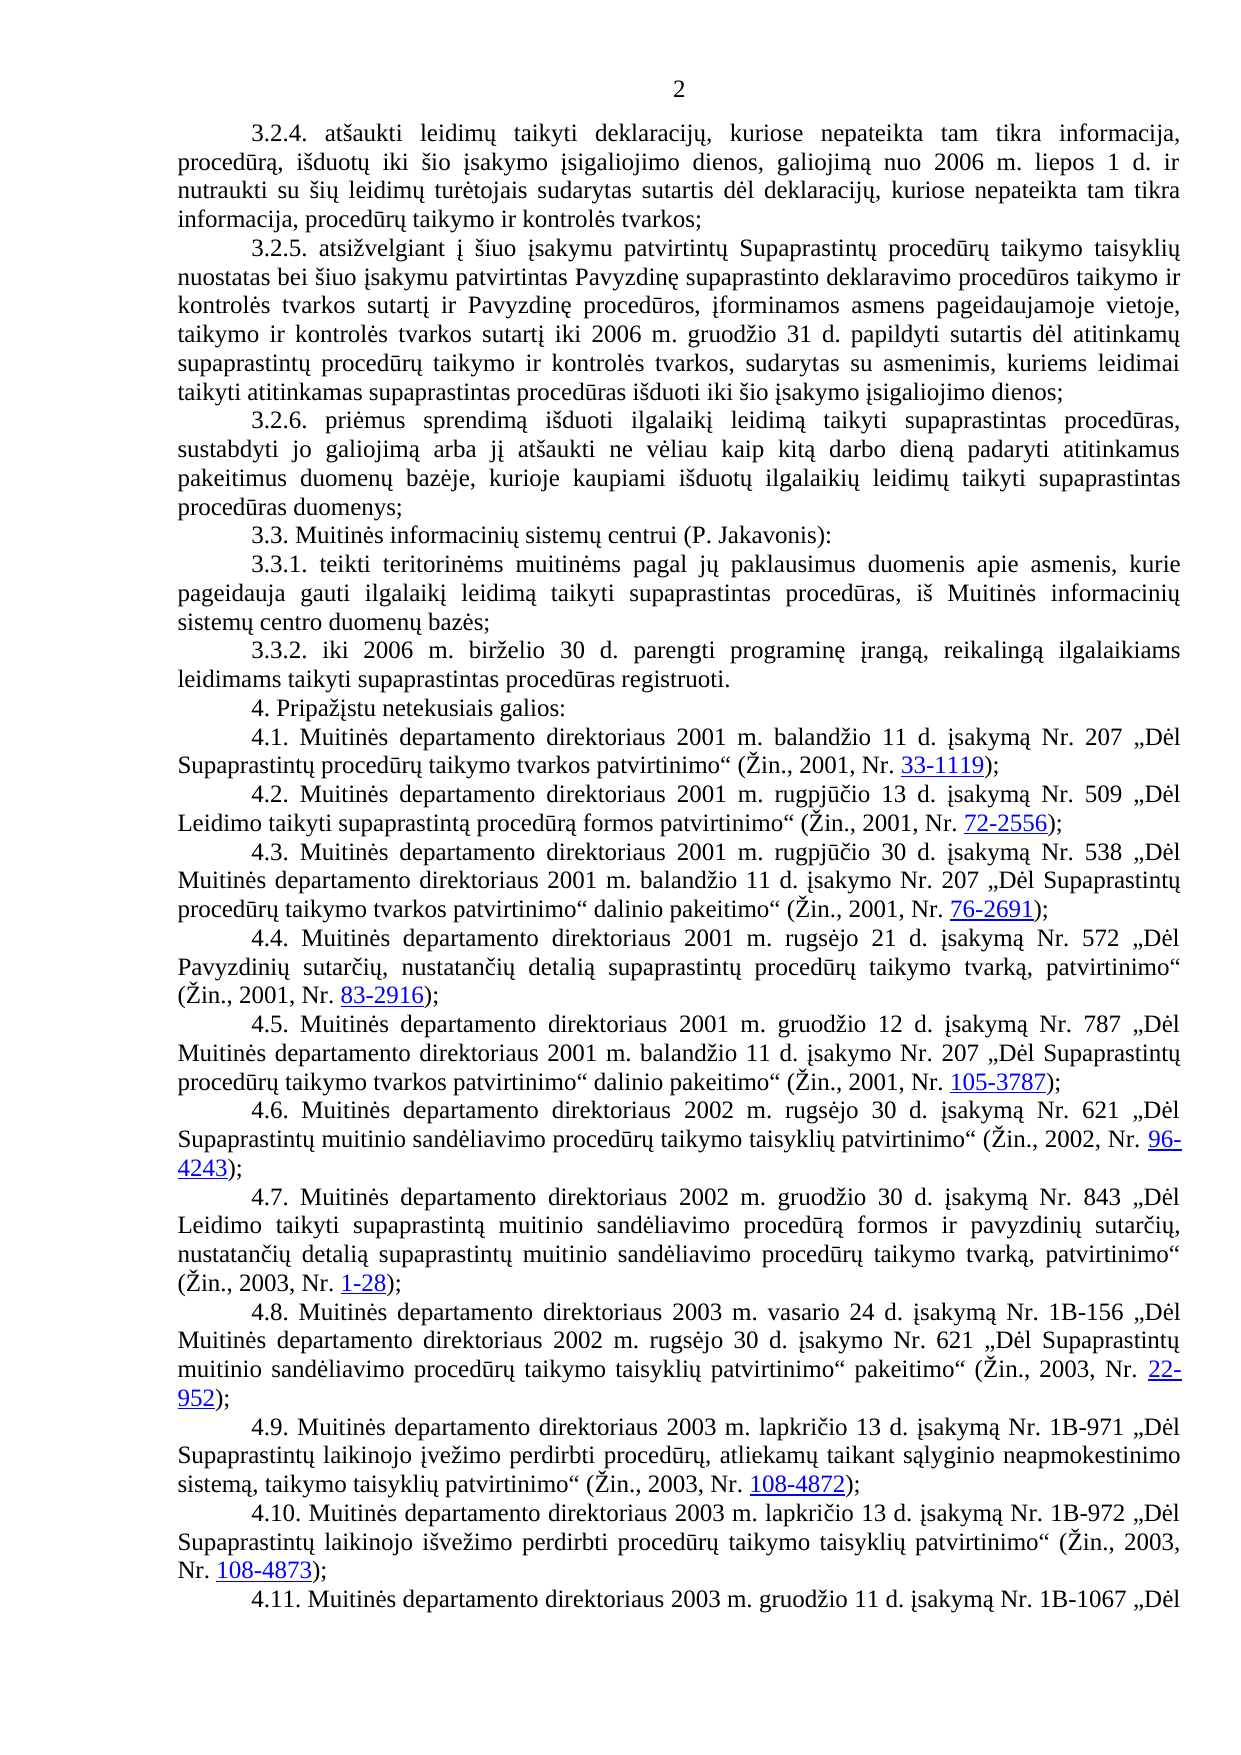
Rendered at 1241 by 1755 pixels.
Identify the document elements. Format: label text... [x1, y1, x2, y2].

text 3.2.6. priėmus sprendimą išduoti ilgalaikį leidimą taikyti supaprastintas procedūras, sustabdyti jo galiojimą arba jį atšaukti ne vėliau kaip kitą darbo dieną padaryti atitinkamus pakeitimus duomenų bazėje, kurioje kaupiami išduotų ilgalaikių leidimų taikyti supaprastintas procedūras duomenys; [177, 406, 1181, 521]
text 4.4. Muitinės departamento direktoriaus 2001 m. rugsėjo 21 d. įsakymą Nr. 572 „Dėl Pavyzdinių sutarčių, nustatančių detalią supaprastintų procedūrų taikymo tvarką, patvirtinimo“ (Žin., 2001, Nr. 83-2916); [177, 923, 1181, 1009]
text 4.3. Muitinės departamento direktoriaus 2001 m. rugpjūčio 30 d. įsakymą Nr. 538 „Dėl Muitinės departamento direktoriaus 2001 m. balandžio 11 d. įsakymo Nr. 207 „Dėl Supaprastintų procedūrų taikymo tvarkos patvirtinimo“ dalinio pakeitimo“ (Žin., 2001, Nr. 76-2691); [177, 837, 1181, 923]
text 4.1. Muitinės departamento direktoriaus 2001 m. balandžio 11 d. įsakymą Nr. 207 „Dėl Supaprastintų procedūrų taikymo tvarkos patvirtinimo“ (Žin., 2001, Nr. 33-1119); [177, 722, 1181, 779]
text 4.11. Muitinės departamento direktoriaus 2003 m. gruodžio 11 d. įsakymą Nr. 1B-1067 „Dėl [177, 1584, 1181, 1613]
text 4.5. Muitinės departamento direktoriaus 2001 m. gruodžio 12 d. įsakymą Nr. 787 „Dėl Muitinės departamento direktoriaus 2001 m. balandžio 11 d. įsakymo Nr. 207 „Dėl Supaprastintų procedūrų taikymo tvarkos patvirtinimo“ dalinio pakeitimo“ (Žin., 2001, Nr. 105-3787); [177, 1009, 1181, 1096]
text 4.10. Muitinės departamento direktoriaus 2003 m. lapkričio 13 d. įsakymą Nr. 1B-972 „Dėl Supaprastintų laikinojo išvežimo perdirbti procedūrų taikymo taisyklių patvirtinimo“ (Žin., 2003, Nr. 108-4873); [177, 1498, 1181, 1584]
text 3.3.1. teikti teritorinėms muitinėms pagal jų paklausimus duomenis apie asmenis, kurie pageidauja gauti ilgalaikį leidimą taikyti supaprastintas procedūras, iš Muitinės informacinių sistemų centro duomenų bazės; [177, 549, 1181, 636]
text 4.7. Muitinės departamento direktoriaus 2002 m. gruodžio 30 d. įsakymą Nr. 843 „Dėl Leidimo taikyti supaprastintą muitinio sandėliavimo procedūrą formos ir pavyzdinių sutarčių, nustatančių detalią supaprastintų muitinio sandėliavimo procedūrų taikymo tvarką, patvirtinimo“ (Žin., 2003, Nr. 1-28); [177, 1182, 1181, 1297]
text 3.2.4. atšaukti leidimų taikyti deklaracijų, kuriose nepateikta tam tikra informacija, procedūrą, išduotų iki šio įsakymo įsigaliojimo dienos, galiojimą nuo 2006 m. liepos 1 d. ir nutraukti su šių leidimų turėtojais sudarytas sutartis dėl deklaracijų, kuriose nepateikta tam tikra informacija, procedūrų taikymo ir kontrolės tvarkos; [177, 118, 1181, 233]
text 3.3.2. iki 2006 m. birželio 30 d. parengti programinę įrangą, reikalingą ilgalaikiams leidimams taikyti supaprastintas procedūras registruoti. [177, 636, 1181, 693]
text 4.9. Muitinės departamento direktoriaus 2003 m. lapkričio 13 d. įsakymą Nr. 1B-971 „Dėl Supaprastintų laikinojo įvežimo perdirbti procedūrų, atliekamų taikant sąlyginio neapmokestinimo sistemą, taikymo taisyklių patvirtinimo“ (Žin., 2003, Nr. 108-4872); [177, 1412, 1181, 1498]
text 4. Pripažįstu netekusiais galios: [177, 693, 1181, 722]
text 4.2. Muitinės departamento direktoriaus 2001 m. rugpjūčio 13 d. įsakymą Nr. 509 „Dėl Leidimo taikyti supaprastintą procedūrą formos patvirtinimo“ (Žin., 2001, Nr. 72-2556); [177, 779, 1181, 837]
text 3.3. Muitinės informacinių sistemų centrui (P. Jakavonis): [177, 521, 1181, 549]
text 4.8. Muitinės departamento direktoriaus 2003 m. vasario 24 d. įsakymą Nr. 1B-156 „Dėl Muitinės departamento direktoriaus 2002 m. rugsėjo 30 d. įsakymo Nr. 621 „Dėl Supaprastintų muitinio sandėliavimo procedūrų taikymo taisyklių patvirtinimo“ pakeitimo“ (Žin., 2003, Nr. 22-952); [177, 1297, 1181, 1412]
text 3.2.5. atsižvelgiant į šiuo įsakymu patvirtintų Supaprastintų procedūrų taikymo taisyklių nuostatas bei šiuo įsakymu patvirtintas Pavyzdinę supaprastinto deklaravimo procedūros taikymo ir kontrolės tvarkos sutartį ir Pavyzdinę procedūros, įforminamos asmens pageidaujamoje vietoje, taikymo ir kontrolės tvarkos sutartį iki 2006 m. gruodžio 31 d. papildyti sutartis dėl atitinkamų supaprastintų procedūrų taikymo ir kontrolės tvarkos, sudarytas su asmenimis, kuriems leidimai taikyti atitinkamas supaprastintas procedūras išduoti iki šio įsakymo įsigaliojimo dienos; [177, 233, 1181, 406]
text 4.6. Muitinės departamento direktoriaus 2002 m. rugsėjo 30 d. įsakymą Nr. 621 „Dėl Supaprastintų muitinio sandėliavimo procedūrų taikymo taisyklių patvirtinimo“ (Žin., 2002, Nr. 96-4243); [177, 1096, 1181, 1182]
